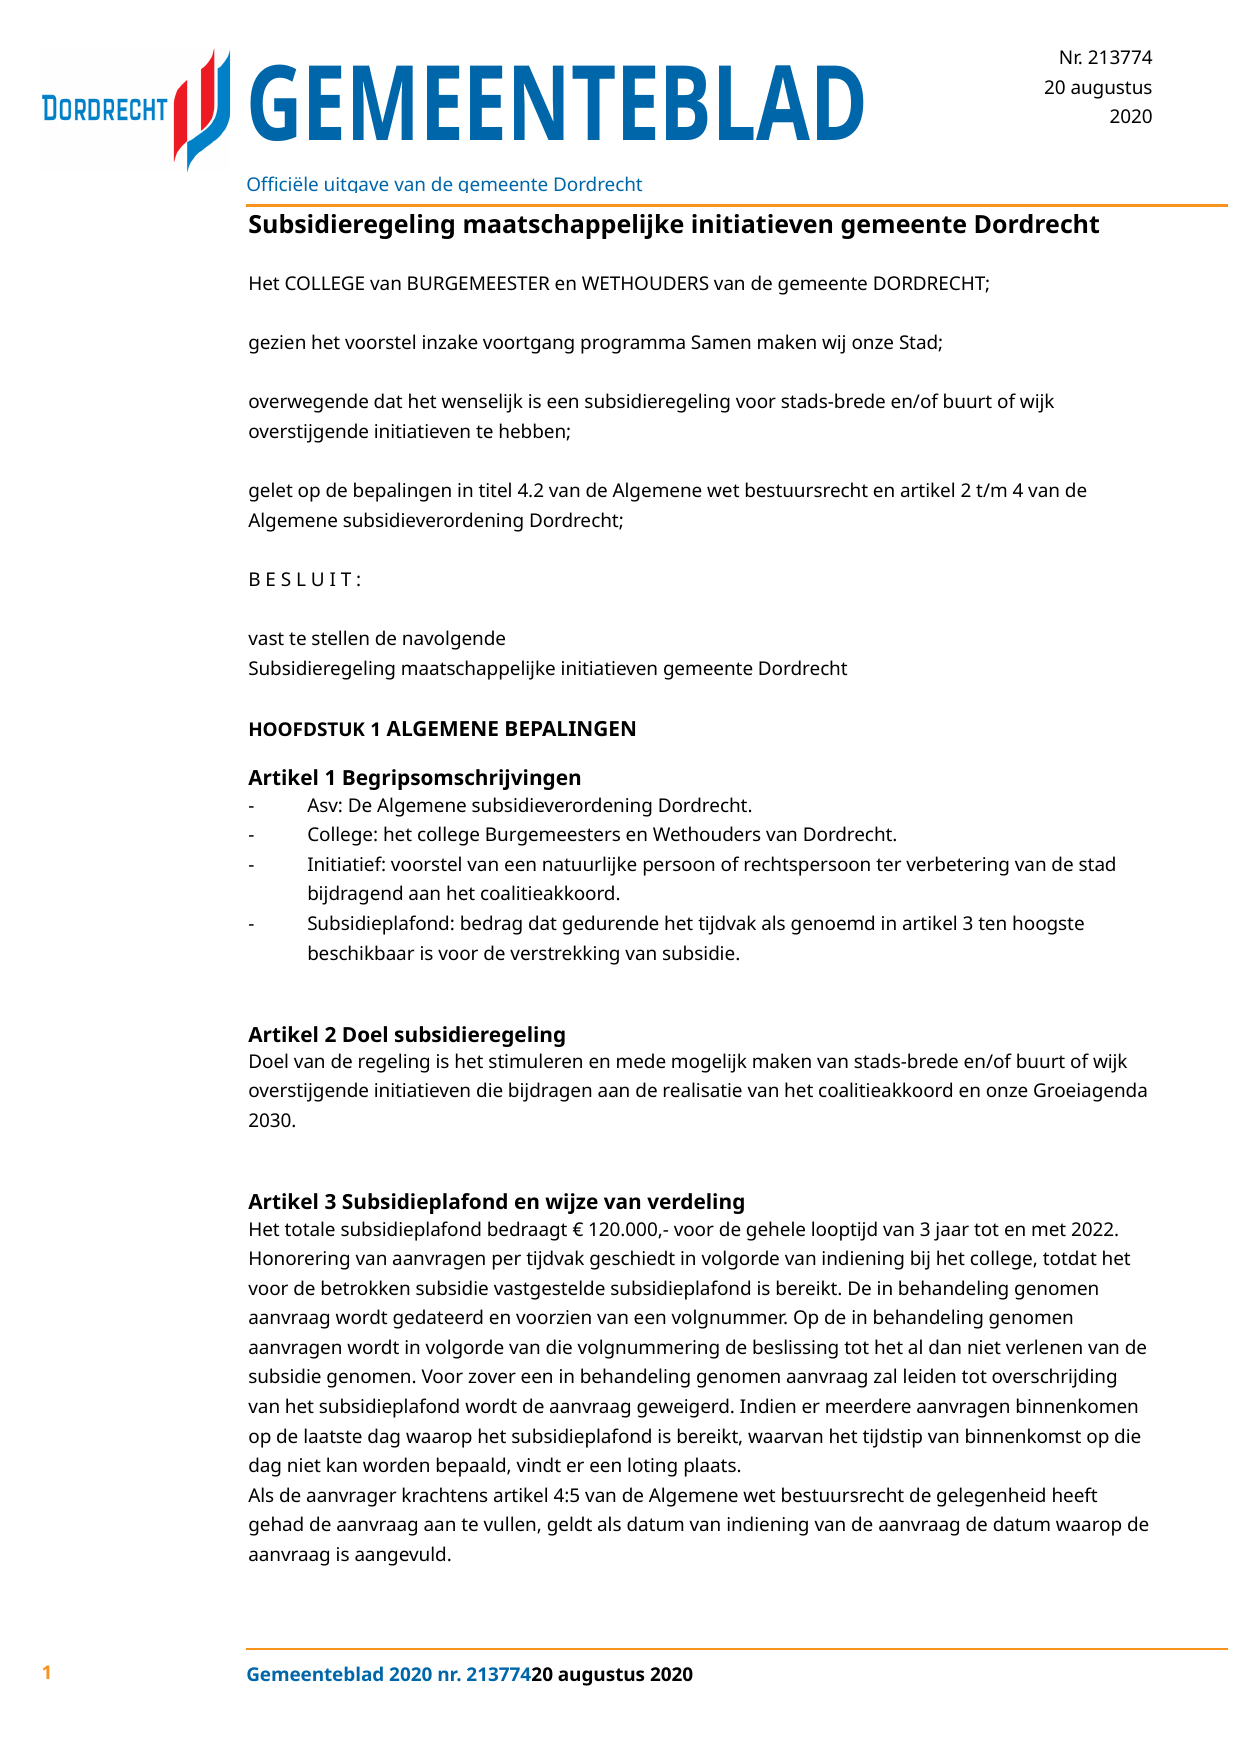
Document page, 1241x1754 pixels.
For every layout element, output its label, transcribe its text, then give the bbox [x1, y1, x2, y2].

text HOOFDSTUK 1 ALGEMENE BEPALINGEN [248, 714, 1152, 742]
list Asv: De Algemene subsidieverordening Dordrecht. [248, 792, 1152, 817]
text Artikel 1 Begripsomschrijvingen [248, 763, 1152, 792]
text B E S L U I T : [248, 566, 1152, 592]
text Doel van de regeling is het stimuleren en mede mogelijk maken van stads-brede en/of buurt of wijk overstijgende initiatieven die bijdragen aan de realisatie van het coalitieakkoord en onze Groeiagenda 2030. [248, 1048, 1152, 1133]
text overwegende dat het wenselijk is een subsidieregeling voor stads-brede en/of buurt of wijk overstijgende initiatieven te hebben; [248, 389, 1152, 444]
text gelet op de bepalingen in titel 4.2 van de Algemene wet bestuursrecht en artikel 2 t/m 4 van de Algemene subsidieverordening Dordrecht; [248, 477, 1152, 533]
text Artikel 3 Subsidieplafond en wijze van verdeling [248, 1187, 1152, 1216]
text Als de aanvrager krachtens artikel 4:5 van de Algemene wet bestuursrecht de gelegenheid heeft gehad de aanvraag aan te vullen, geldt als datum van indiening van de aanvraag de datum waarop de aanvraag is aangevuld. [248, 1482, 1152, 1567]
text Honorering van aanvragen per tijdvak geschiedt in volgorde van indiening bij het college, totdat het voor de betrokken subsidie vastgestelde subsidieplafond is bereikt. De in behandeling genomen aanvraag wordt gedateerd en voorzien van een volgnummer. Op de in behandeling genomen aanvragen wordt in volgorde van die volgnummering de beslissing tot het al dan niet verlenen van de subsidie genomen. Voor zover een in behandeling genomen aanvraag zal leiden tot overschrijding van het subsidieplafond wordt de aanvraag geweigerd. Indien er meerdere aanvragen binnenkomen op de laatste dag waarop het subsidieplafond is bereikt, waarvan het tijdstip van binnenkomst op die dag niet kan worden bepaald, vindt er een loting plaats. [248, 1245, 1152, 1478]
text Subsidieregeling maatschappelijke initiatieven gemeente Dordrecht [248, 207, 1152, 241]
picture [41, 47, 231, 172]
list College: het college Burgemeesters en Wethouders van Dordrecht. [248, 821, 1152, 847]
text vast te stellen de navolgende [248, 625, 1152, 651]
text Het totale subsidieplafond bedraagt € 120.000,- voor de gehele looptijd van 3 jaar tot en met 2022. [248, 1216, 1152, 1241]
list Initiatief: voorstel van een natuurlijke persoon of rechtspersoon ter verbetering van de stad bijdragend aan het coalitieakkoord. [248, 851, 1152, 906]
text Artikel 2 Doel subsidieregeling [248, 1020, 1152, 1048]
text Subsidieregeling maatschappelijke initiatieven gemeente Dordrecht [248, 655, 1152, 681]
text Het COLLEGE van BURGEMEESTER en WETHOUDERS van de gemeente DORDRECHT; [248, 270, 1152, 296]
text gezien het voorstel inzake voortgang programma Samen maken wij onze Stad; [248, 329, 1152, 355]
list Subsidieplafond: bedrag dat gedurende het tijdvak als genoemd in artikel 3 ten hoogste beschikbaar is voor de verstrekking van subsidie. [248, 910, 1152, 965]
